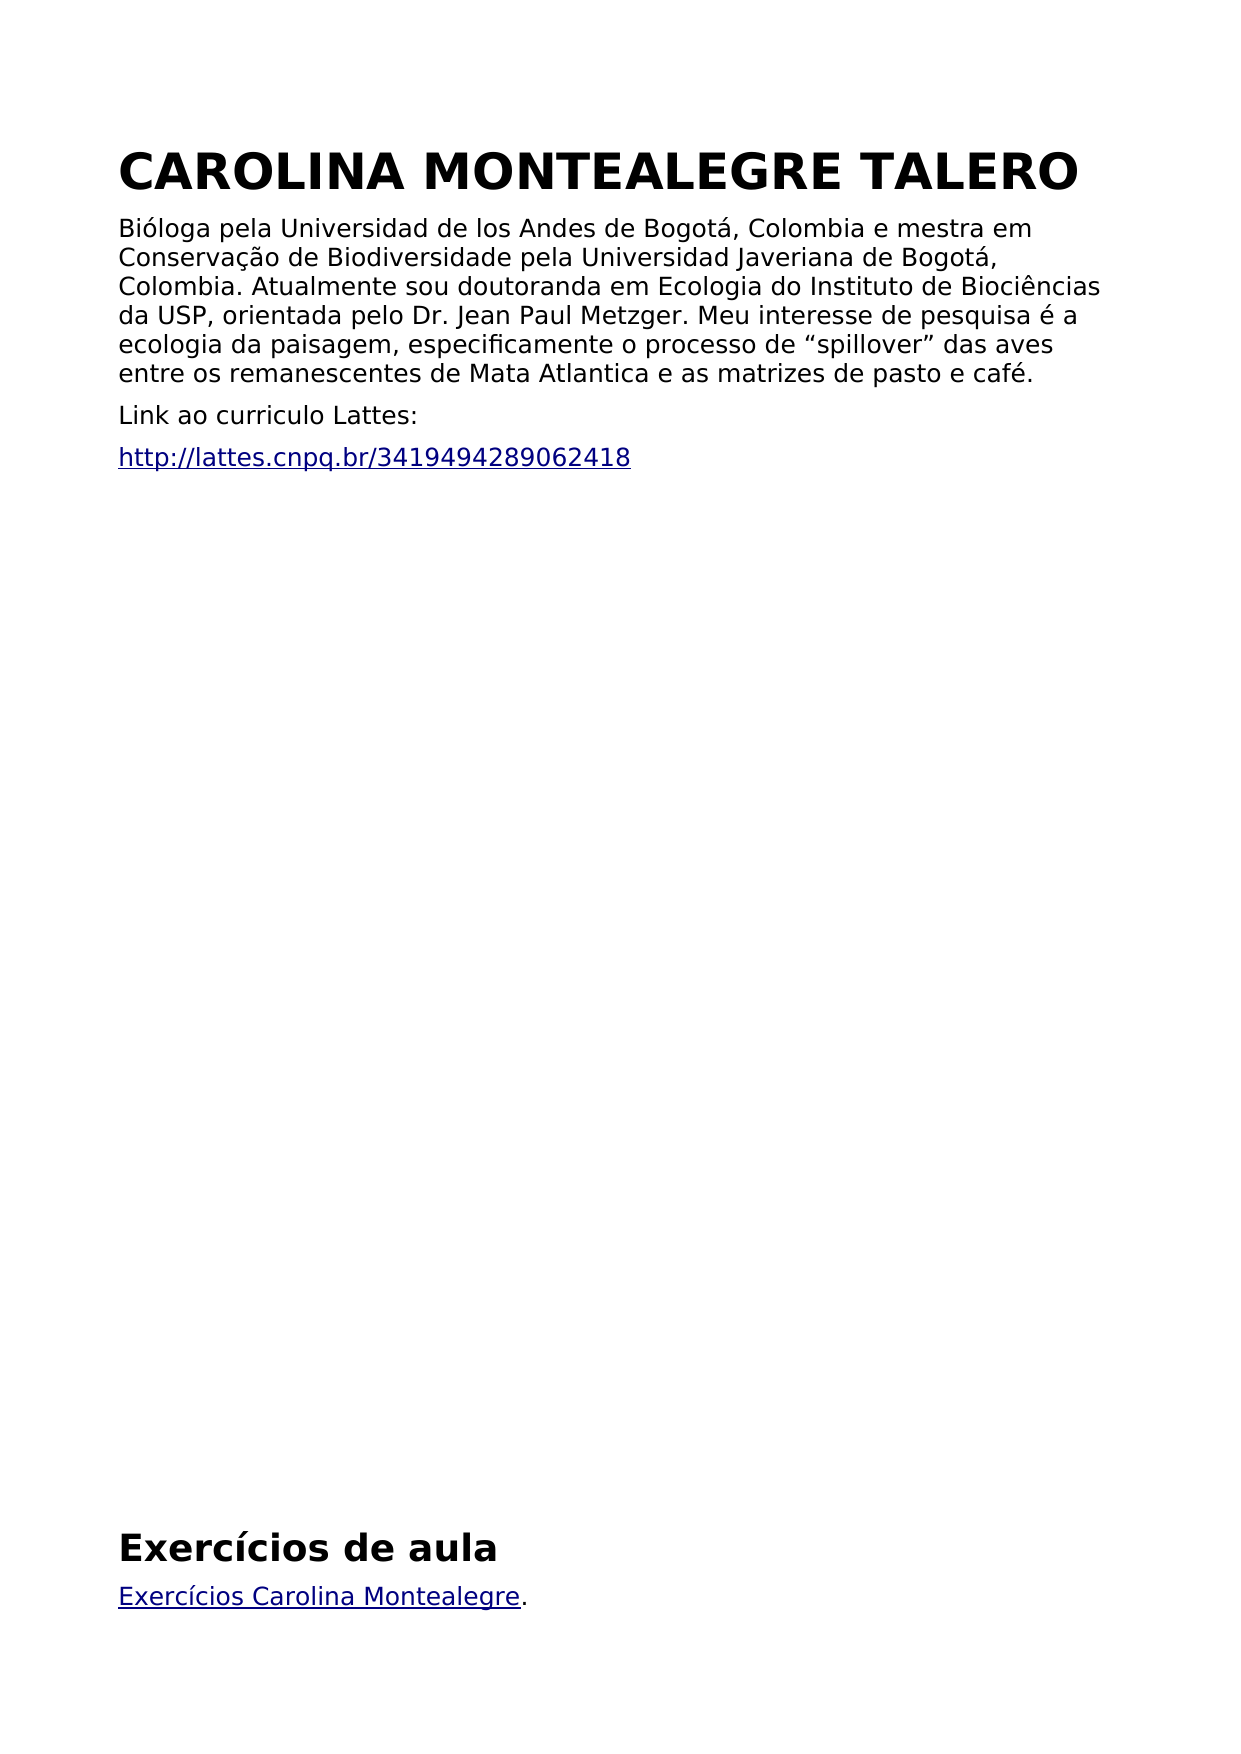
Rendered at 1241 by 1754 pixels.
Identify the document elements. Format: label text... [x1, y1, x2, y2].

text Bióloga pela Universidad de los Andes de Bogotá, Colombia e mestra em Conservação de Biodiversidade pela Universidad Javeriana de Bogotá, Colombia. Atualmente sou doutoranda em Ecologia do Instituto de Biociências da USP, orientada pelo Dr. Jean Paul Metzger. Meu interesse de pesquisa é a ecologia da paisagem, especificamente o processo de “spillover” das aves entre os remanescentes de Mata Atlantica e as matrizes de pasto e café. [118, 214, 1122, 389]
text Link ao curriculo Lattes: [118, 401, 1122, 431]
subtitle CAROLINA MONTEALEGRE TALERO [118, 143, 1122, 201]
text Exercícios Carolina Montealegre. [118, 1582, 1122, 1611]
subtitle Exercícios de aula [118, 1526, 1122, 1570]
text http://lattes.cnpq.br/3419494289062418 [118, 443, 1122, 472]
